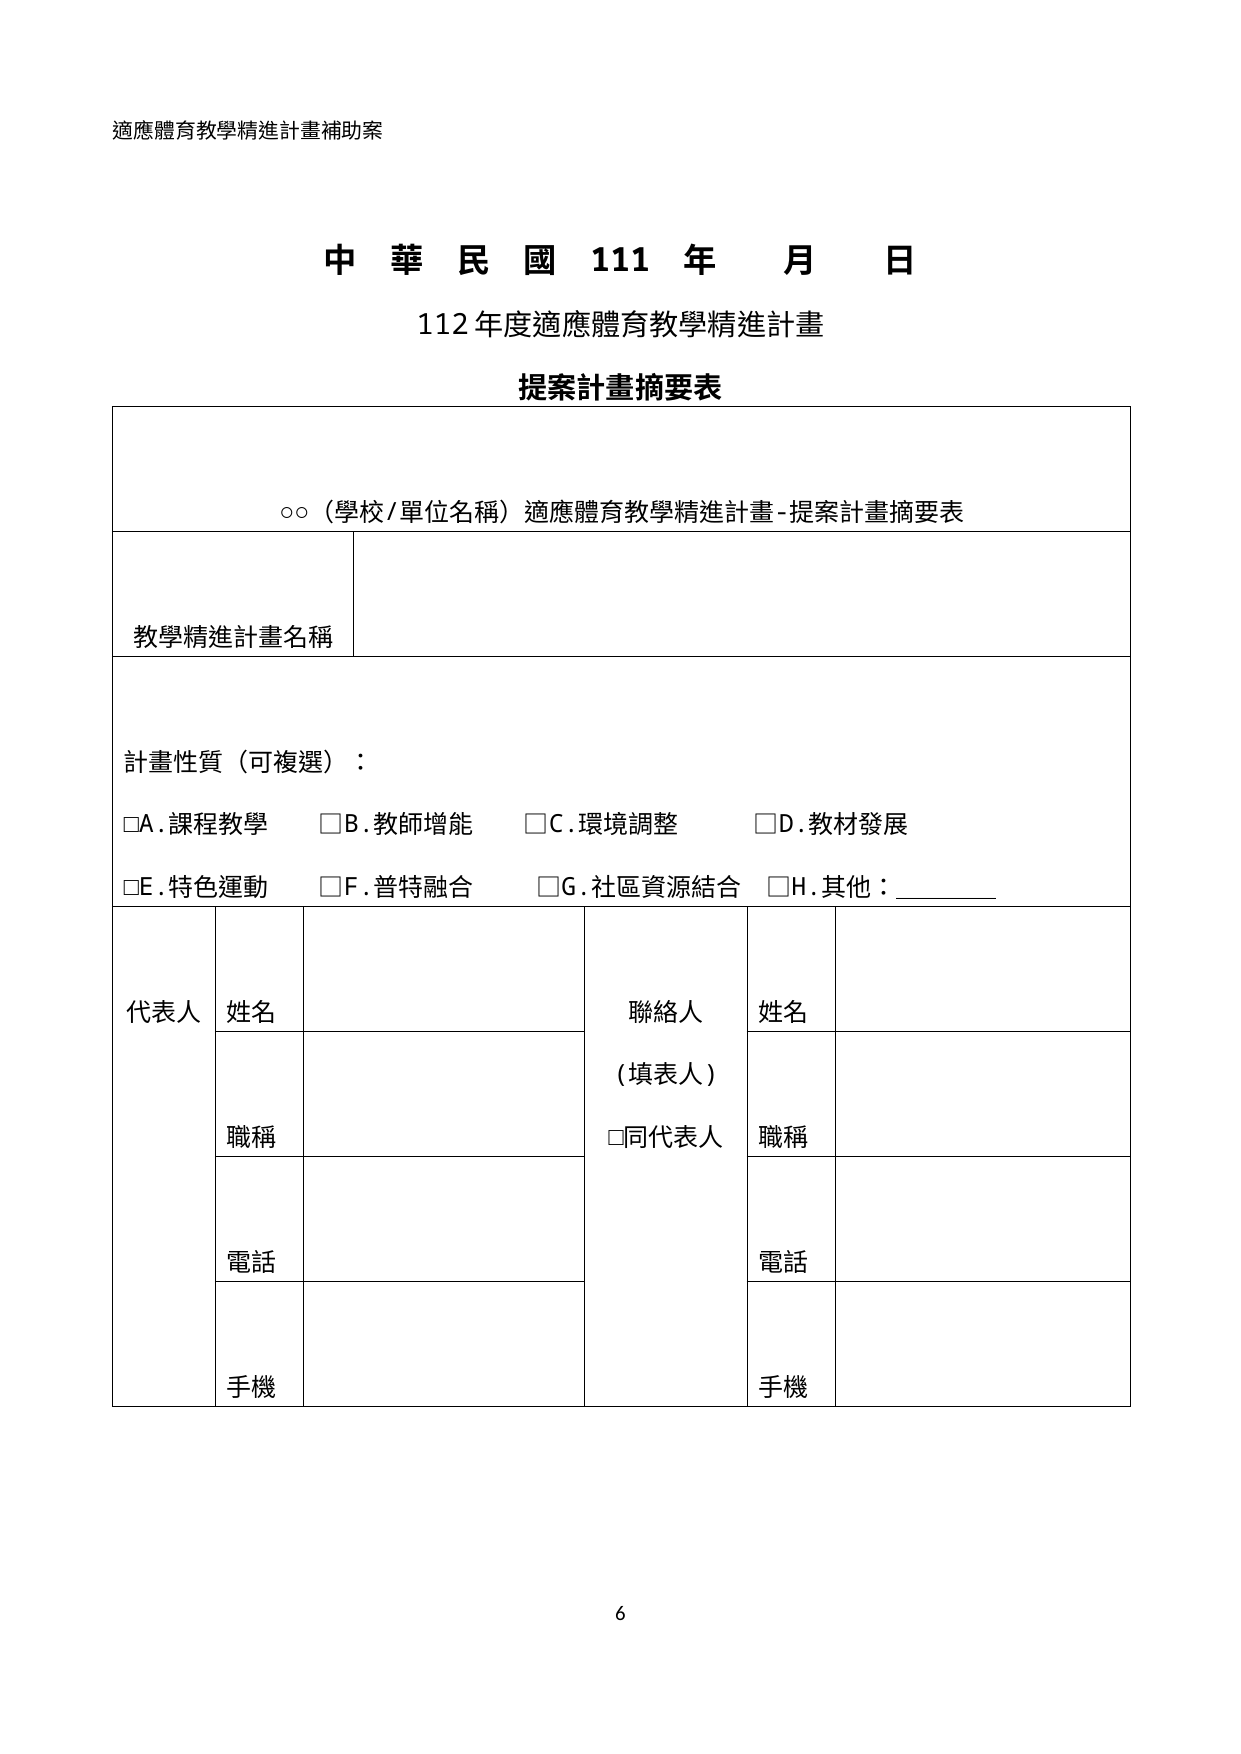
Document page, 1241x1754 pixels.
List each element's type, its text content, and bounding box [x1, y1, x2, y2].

table_cell 手機 [216, 1282, 303, 1406]
table_cell 姓名 [748, 907, 835, 1031]
table_cell 姓名 [216, 907, 303, 1031]
table_cell 電話 [216, 1157, 303, 1281]
table_cell [836, 1157, 1130, 1281]
table_cell 聯絡人 (填表人) □同代表人 [585, 907, 747, 1406]
table_cell 職稱 [748, 1032, 835, 1156]
table_cell [836, 1282, 1130, 1406]
table_cell 代表人 [113, 907, 215, 1406]
table_cell [836, 907, 1130, 1031]
table_cell 電話 [748, 1157, 835, 1281]
table_cell [354, 532, 1130, 656]
table_cell [304, 1282, 584, 1406]
table_cell [304, 907, 584, 1031]
text 提案計畫摘要表 [112, 344, 1128, 406]
table_header ○○（學校/單位名稱）適應體育教學精進計畫-提案計畫摘要表 [113, 407, 1130, 531]
table_cell 教學精進計畫名稱 [113, 532, 353, 656]
text 112年度適應體育教學精進計畫 [112, 281, 1128, 344]
table_cell 計畫性質（可複選）： □A.課程教學 □B.教師增能 □C.環境調整 □D.教材發展 □E.特色運動 □F.普特融合 □G.社區資源結合 □H.其他：＿＿＿＿ [113, 657, 1130, 906]
table_cell [836, 1032, 1130, 1156]
text 中 華 民 國 111 年 月 日 [112, 219, 1128, 281]
table_cell 手機 [748, 1282, 835, 1406]
table_cell [304, 1157, 584, 1281]
table_cell [304, 1032, 584, 1156]
table_cell 職稱 [216, 1032, 303, 1156]
